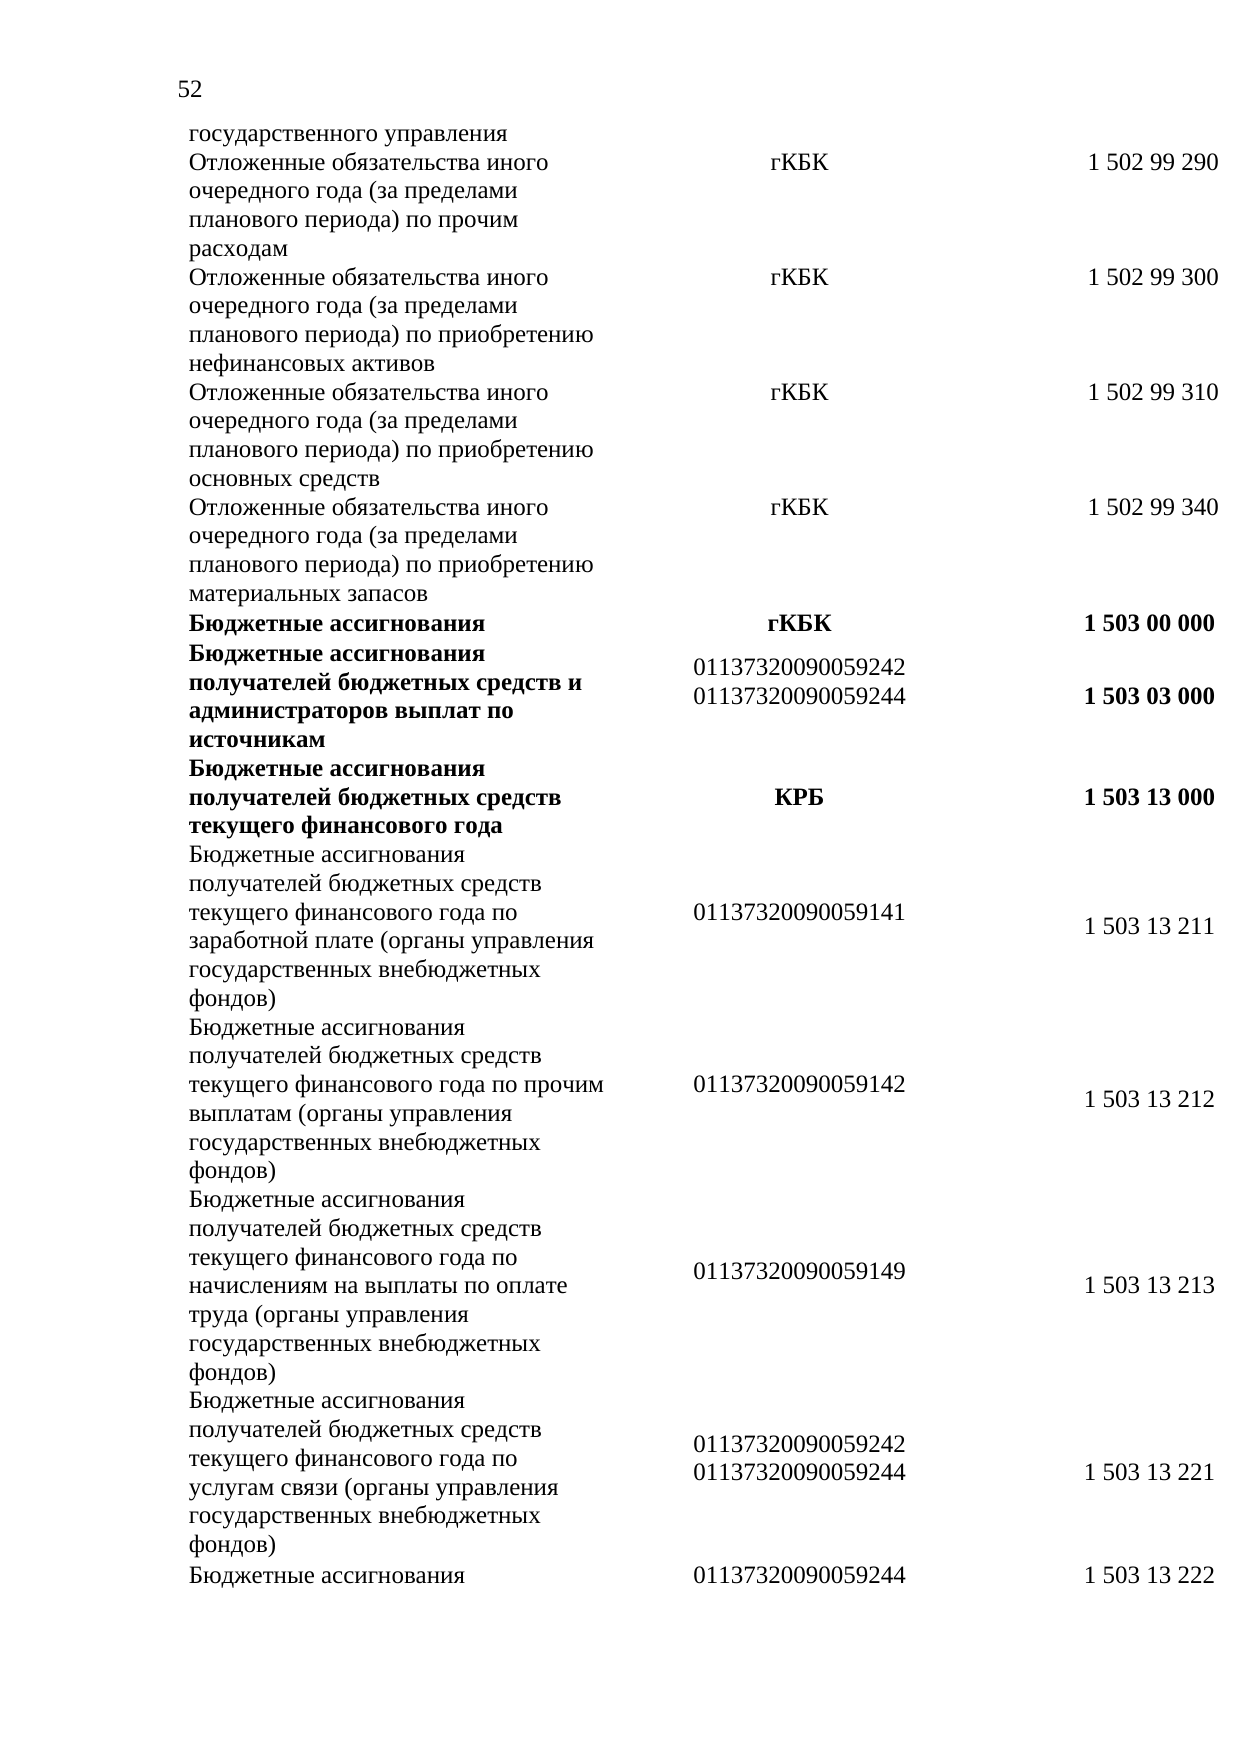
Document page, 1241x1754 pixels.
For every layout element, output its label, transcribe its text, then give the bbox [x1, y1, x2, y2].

table_cell 1 503 13 213 [985, 1184, 1240, 1386]
table_cell Отложенные обязательства иного очередного года (за пределами планового периода) по приобретению материальных запасов [177, 492, 616, 607]
table_cell Бюджетные ассигнования получателей бюджетных средств текущего финансового года по прочим выплатам (органы управления государственных внебюджетных фондов) [177, 1012, 616, 1184]
table_cell 01137320090059242 01137320090059244 [616, 1386, 985, 1558]
table_cell 1 503 13 211 [985, 839, 1240, 1012]
table_cell Бюджетные ассигнования [177, 1558, 616, 1591]
table_cell Бюджетные ассигнования получателей бюджетных средств текущего финансового года [177, 753, 616, 839]
table_cell гКБК [616, 492, 985, 607]
table_cell 1 503 13 221 [985, 1386, 1240, 1558]
table_cell [616, 118, 985, 147]
table_cell 1 502 99 290 [985, 147, 1240, 262]
table_cell 01137320090059244 [616, 1558, 985, 1591]
table_cell 01137320090059142 [616, 1012, 985, 1184]
table_cell 01137320090059149 [616, 1184, 985, 1386]
table_cell Бюджетные ассигнования [177, 607, 616, 638]
table_cell государственного управления [177, 118, 616, 147]
table_cell 1 503 00 000 [985, 607, 1240, 638]
table_cell 01137320090059242 01137320090059244 [616, 638, 985, 753]
table_cell Отложенные обязательства иного очередного года (за пределами планового периода) по приобретению нефинансовых активов [177, 262, 616, 377]
table_cell гКБК [616, 607, 985, 638]
table_cell 1 502 99 340 [985, 492, 1240, 607]
table_cell гКБК [616, 377, 985, 492]
table_cell 1 502 99 300 [985, 262, 1240, 377]
table_cell 1 502 99 310 [985, 377, 1240, 492]
table_cell Бюджетные ассигнования получателей бюджетных средств текущего финансового года по начислениям на выплаты по оплате труда (органы управления государственных внебюджетных фондов) [177, 1184, 616, 1386]
table_cell 1 503 13 212 [985, 1012, 1240, 1184]
table_cell Бюджетные ассигнования получателей бюджетных средств и администраторов выплат по источникам [177, 638, 616, 753]
table_cell 1 503 13 222 [985, 1558, 1240, 1591]
table_cell гКБК [616, 262, 985, 377]
table_cell 1 503 13 000 [985, 753, 1240, 839]
table_cell [985, 118, 1240, 147]
table_cell КРБ [616, 753, 985, 839]
table_cell 1 503 03 000 [985, 638, 1240, 753]
table_cell Отложенные обязательства иного очередного года (за пределами планового периода) по приобретению основных средств [177, 377, 616, 492]
table_cell Бюджетные ассигнования получателей бюджетных средств текущего финансового года по заработной плате (органы управления государственных внебюджетных фондов) [177, 839, 616, 1012]
table_cell гКБК [616, 147, 985, 262]
table_cell Бюджетные ассигнования получателей бюджетных средств текущего финансового года по услугам связи (органы управления государственных внебюджетных фондов) [177, 1386, 616, 1558]
table_cell Отложенные обязательства иного очередного года (за пределами планового периода) по прочим расходам [177, 147, 616, 262]
table_cell 01137320090059141 [616, 839, 985, 1012]
